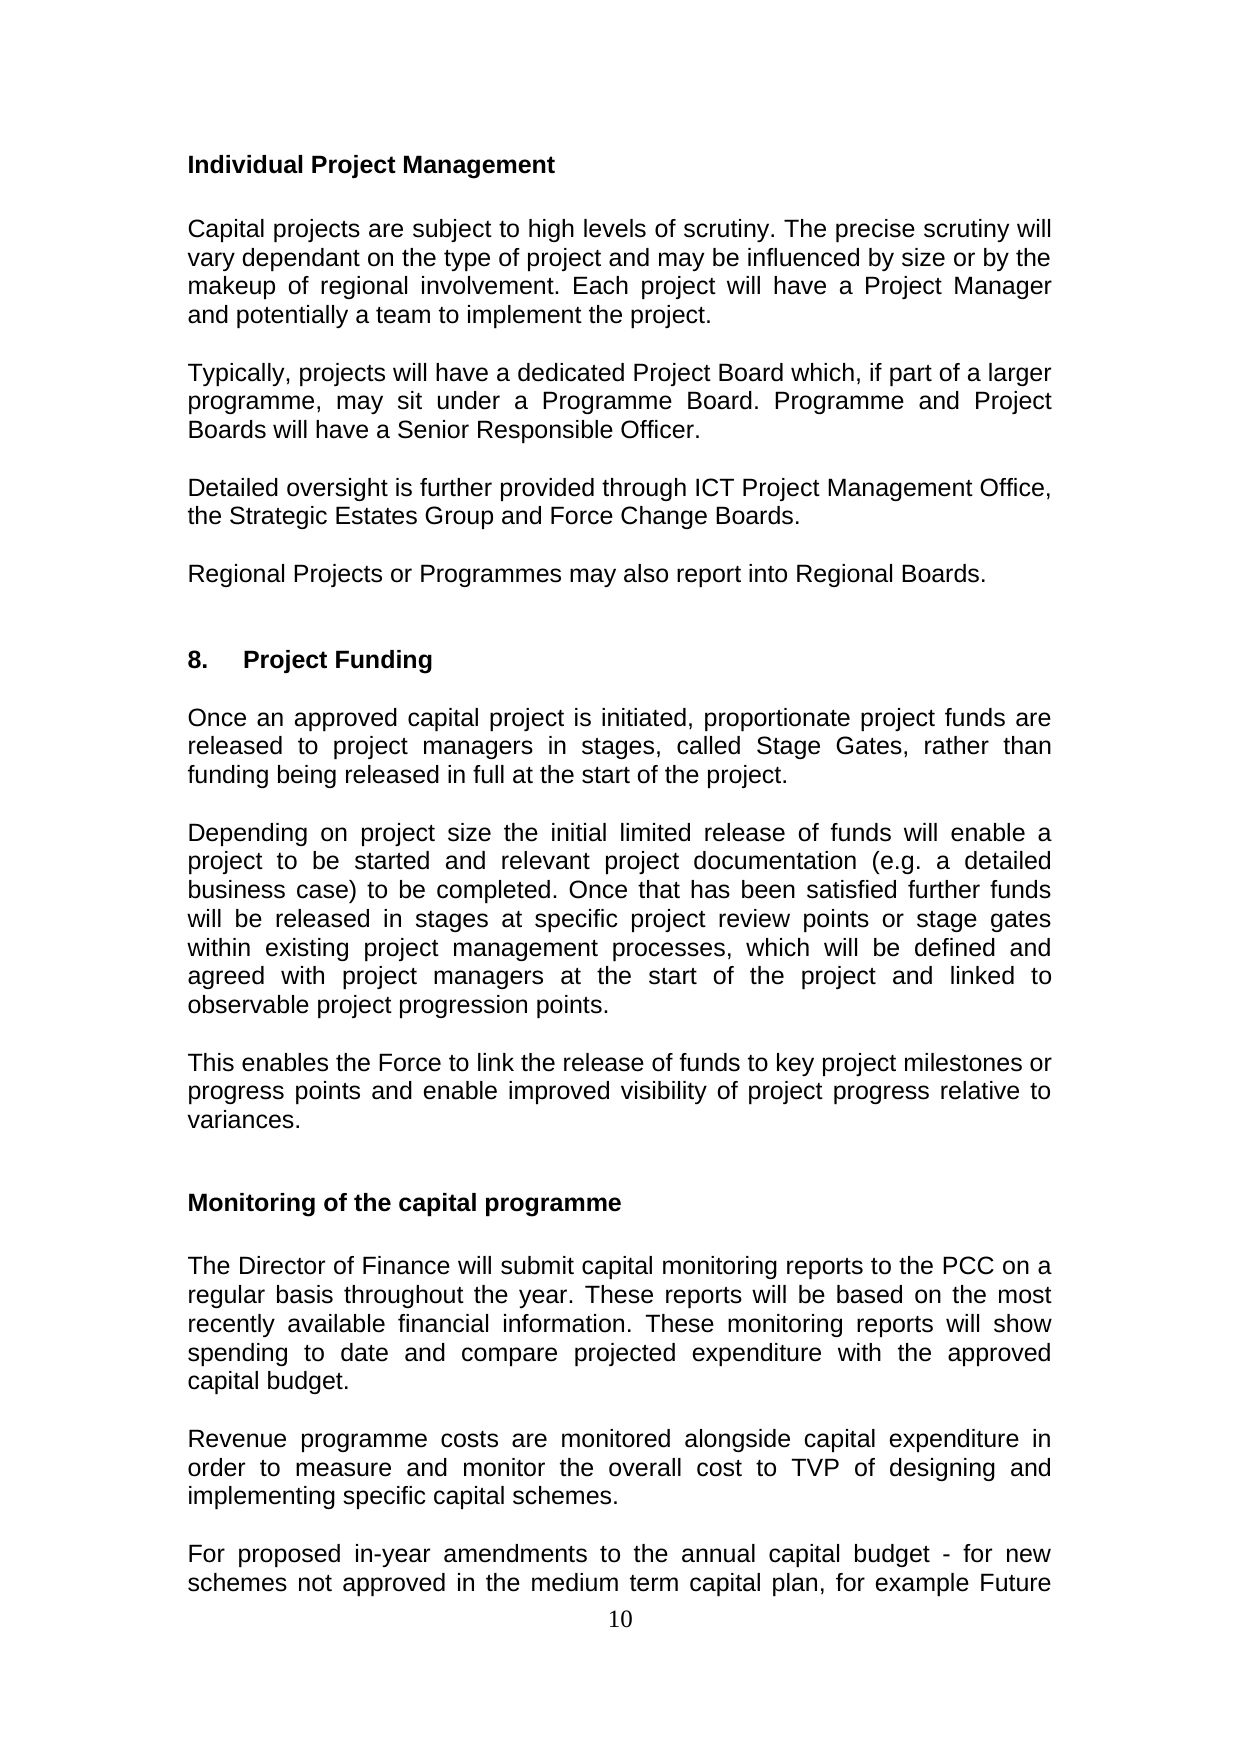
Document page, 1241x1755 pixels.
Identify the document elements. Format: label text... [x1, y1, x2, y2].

subtitle Monitoring of the capital programme [187, 1187, 1053, 1216]
text For proposed in-year amendments to the annual capital budget - for new schemes not approved in the medium term capital plan, for example Future [187, 1539, 1053, 1596]
text The Director of Finance will submit capital monitoring reports to the PCC on a regular basis throughout the year. These reports will be based on the most recently available financial information. These monitoring reports will show spending to date and compare projected expenditure with the approved capital budget. [187, 1251, 1053, 1395]
text Once an approved capital project is initiated, proportionate project funds are released to project managers in stages, called Stage Gates, rather than funding being released in full at the start of the project. [187, 702, 1053, 789]
text Depending on project size the initial limited release of funds will enable a project to be started and relevant project documentation (e.g. a detailed business case) to be completed. Once that has been satisfied further funds will be released in stages at specific project review points or stage gates within existing project management processes, which will be defined and agreed with project managers at the start of the project and linked to observable project progression points. [187, 817, 1053, 1019]
text Regional Projects or Programmes may also report into Regional Boards. [187, 559, 1053, 587]
text Revenue programme costs are monitored alongside capital expenditure in order to measure and monitor the overall cost to TVP of designing and implementing specific capital schemes. [187, 1424, 1053, 1510]
text This enables the Force to link the release of funds to key project milestones or progress points and enable improved visibility of project progress relative to variances. [187, 1047, 1053, 1134]
text Capital projects are subject to high levels of scrutiny. The precise scrutiny will vary dependant on the type of project and may be influenced by size or by the makeup of regional involvement. Each project will have a Project Manager and potentially a team to implement the project. [187, 214, 1053, 329]
text 8. Project Funding [187, 645, 1053, 674]
text Typically, projects will have a dedicated Project Board which, if part of a larger programme, may sit under a Programme Board. Programme and Project Boards will have a Senior Responsible Officer. [187, 357, 1053, 444]
text Detailed oversight is further provided through ICT Project Management Office, the Strategic Estates Group and Force Change Boards. [187, 472, 1053, 530]
subtitle Individual Project Management [187, 150, 1053, 179]
